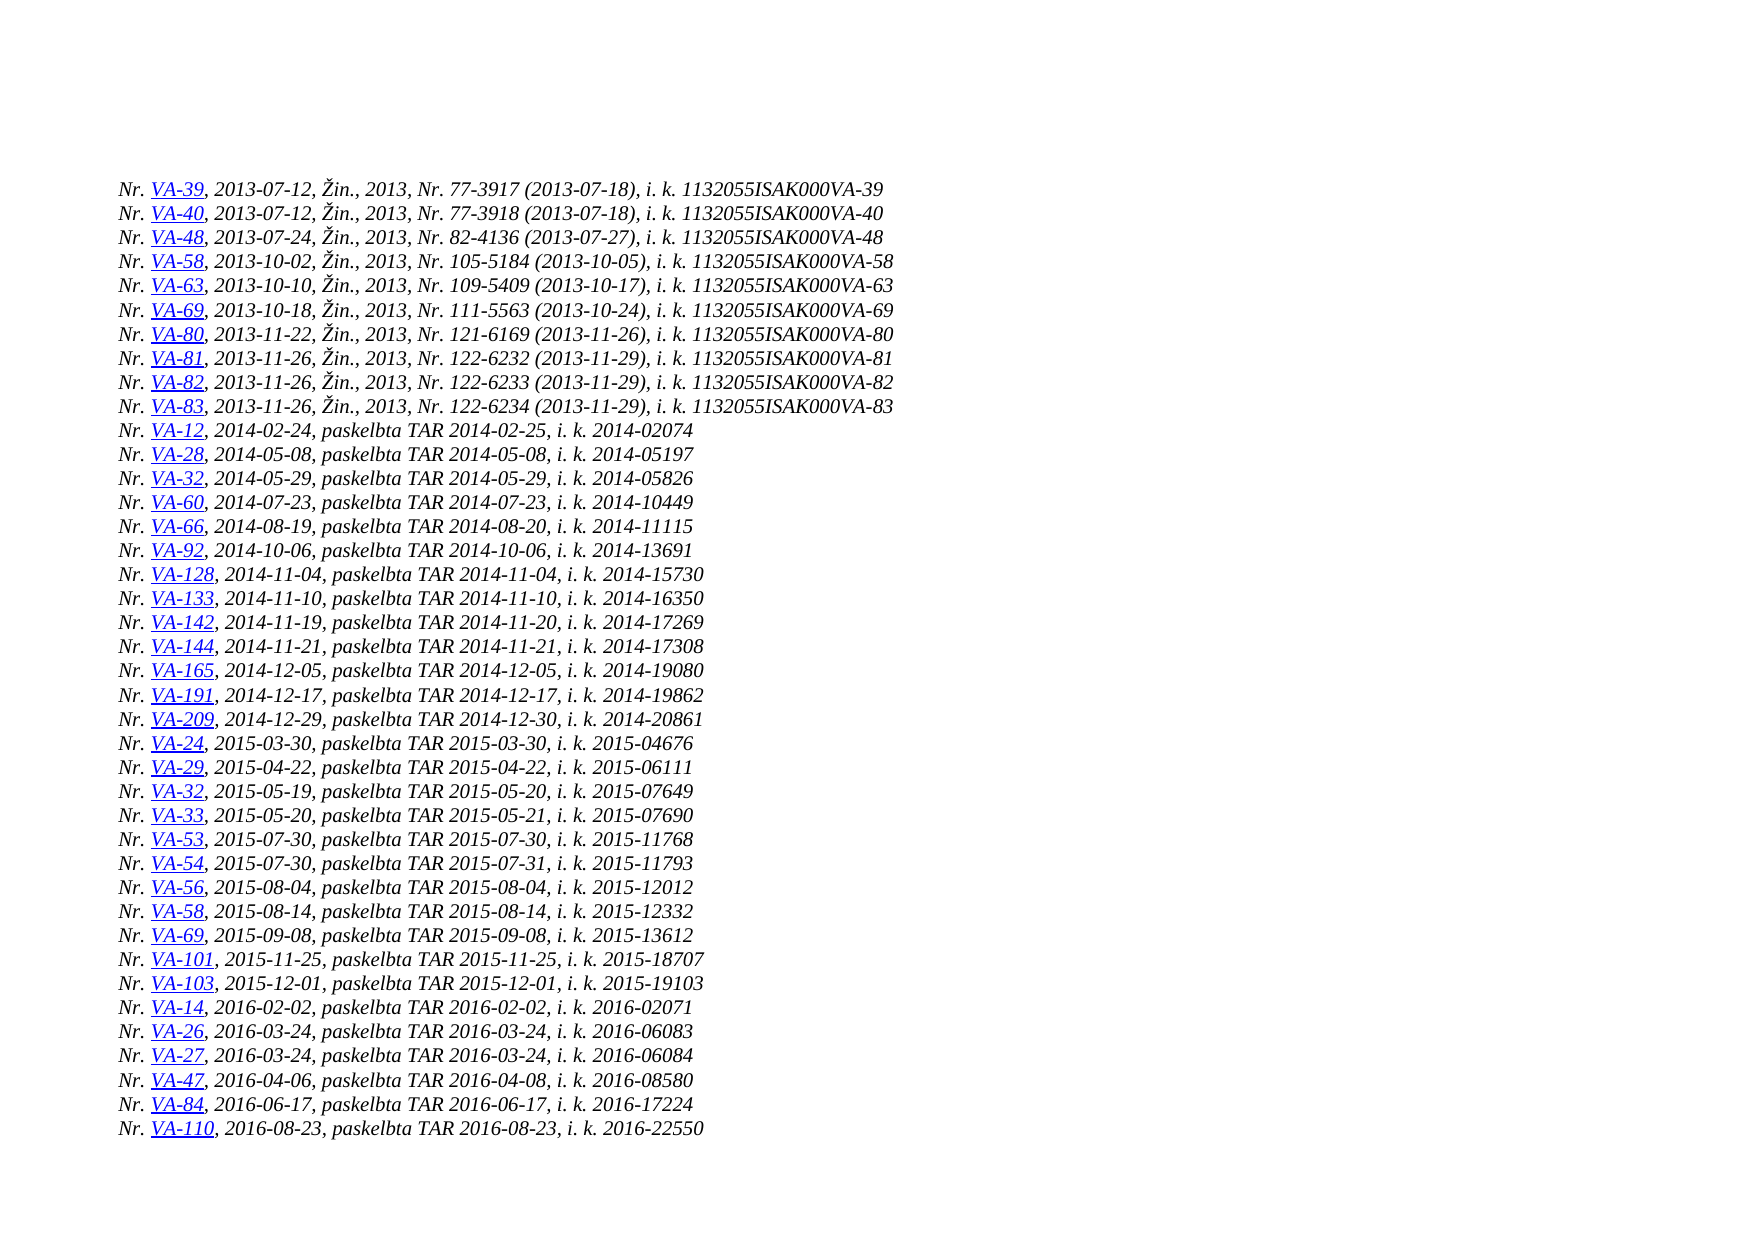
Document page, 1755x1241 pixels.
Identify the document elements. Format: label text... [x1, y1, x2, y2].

text Nr. VA-142, 2014-11-19, paskelbta TAR 2014-11-20, i. k. 2014-17269 [118, 610, 1636, 634]
text Nr. VA-191, 2014-12-17, paskelbta TAR 2014-12-17, i. k. 2014-19862 [118, 682, 1636, 707]
text Nr. VA-58, 2013-10-02, Žin., 2013, Nr. 105-5184 (2013-10-05), i. k. 1132055ISAK000VA-58 [118, 249, 1636, 273]
text Nr. VA-56, 2015-08-04, paskelbta TAR 2015-08-04, i. k. 2015-12012 [118, 875, 1636, 899]
text Nr. VA-48, 2013-07-24, Žin., 2013, Nr. 82-4136 (2013-07-27), i. k. 1132055ISAK000VA-48 [118, 225, 1636, 249]
text Nr. VA-63, 2013-10-10, Žin., 2013, Nr. 109-5409 (2013-10-17), i. k. 1132055ISAK000VA-63 [118, 273, 1636, 297]
text Nr. VA-60, 2014-07-23, paskelbta TAR 2014-07-23, i. k. 2014-10449 [118, 490, 1636, 514]
text Nr. VA-165, 2014-12-05, paskelbta TAR 2014-12-05, i. k. 2014-19080 [118, 658, 1636, 682]
text Nr. VA-209, 2014-12-29, paskelbta TAR 2014-12-30, i. k. 2014-20861 [118, 707, 1636, 731]
text Nr. VA-92, 2014-10-06, paskelbta TAR 2014-10-06, i. k. 2014-13691 [118, 538, 1636, 562]
text Nr. VA-144, 2014-11-21, paskelbta TAR 2014-11-21, i. k. 2014-17308 [118, 634, 1636, 658]
text Nr. VA-29, 2015-04-22, paskelbta TAR 2015-04-22, i. k. 2015-06111 [118, 755, 1636, 779]
text Nr. VA-103, 2015-12-01, paskelbta TAR 2015-12-01, i. k. 2015-19103 [118, 971, 1636, 995]
text Nr. VA-39, 2013-07-12, Žin., 2013, Nr. 77-3917 (2013-07-18), i. k. 1132055ISAK000VA-39 [118, 177, 1636, 201]
text Nr. VA-66, 2014-08-19, paskelbta TAR 2014-08-20, i. k. 2014-11115 [118, 514, 1636, 538]
text Nr. VA-24, 2015-03-30, paskelbta TAR 2015-03-30, i. k. 2015-04676 [118, 731, 1636, 755]
text Nr. VA-80, 2013-11-22, Žin., 2013, Nr. 121-6169 (2013-11-26), i. k. 1132055ISAK000VA-80 [118, 322, 1636, 346]
text Nr. VA-40, 2013-07-12, Žin., 2013, Nr. 77-3918 (2013-07-18), i. k. 1132055ISAK000VA-40 [118, 201, 1636, 225]
text Nr. VA-27, 2016-03-24, paskelbta TAR 2016-03-24, i. k. 2016-06084 [118, 1043, 1636, 1067]
text Nr. VA-28, 2014-05-08, paskelbta TAR 2014-05-08, i. k. 2014-05197 [118, 442, 1636, 466]
text Nr. VA-82, 2013-11-26, Žin., 2013, Nr. 122-6233 (2013-11-29), i. k. 1132055ISAK000VA-82 [118, 370, 1636, 394]
text Nr. VA-81, 2013-11-26, Žin., 2013, Nr. 122-6232 (2013-11-29), i. k. 1132055ISAK000VA-81 [118, 346, 1636, 370]
text Nr. VA-33, 2015-05-20, paskelbta TAR 2015-05-21, i. k. 2015-07690 [118, 803, 1636, 827]
text Nr. VA-133, 2014-11-10, paskelbta TAR 2014-11-10, i. k. 2014-16350 [118, 586, 1636, 610]
text Nr. VA-101, 2015-11-25, paskelbta TAR 2015-11-25, i. k. 2015-18707 [118, 947, 1636, 971]
text Nr. VA-26, 2016-03-24, paskelbta TAR 2016-03-24, i. k. 2016-06083 [118, 1019, 1636, 1043]
text Nr. VA-128, 2014-11-04, paskelbta TAR 2014-11-04, i. k. 2014-15730 [118, 562, 1636, 586]
text Nr. VA-83, 2013-11-26, Žin., 2013, Nr. 122-6234 (2013-11-29), i. k. 1132055ISAK000VA-83 [118, 394, 1636, 418]
text Nr. VA-84, 2016-06-17, paskelbta TAR 2016-06-17, i. k. 2016-17224 [118, 1092, 1636, 1116]
text Nr. VA-53, 2015-07-30, paskelbta TAR 2015-07-30, i. k. 2015-11768 [118, 827, 1636, 851]
text Nr. VA-58, 2015-08-14, paskelbta TAR 2015-08-14, i. k. 2015-12332 [118, 899, 1636, 923]
text Nr. VA-69, 2013-10-18, Žin., 2013, Nr. 111-5563 (2013-10-24), i. k. 1132055ISAK000VA-69 [118, 297, 1636, 322]
text Nr. VA-32, 2014-05-29, paskelbta TAR 2014-05-29, i. k. 2014-05826 [118, 466, 1636, 490]
text Nr. VA-54, 2015-07-30, paskelbta TAR 2015-07-31, i. k. 2015-11793 [118, 851, 1636, 875]
text Nr. VA-14, 2016-02-02, paskelbta TAR 2016-02-02, i. k. 2016-02071 [118, 995, 1636, 1019]
text Nr. VA-47, 2016-04-06, paskelbta TAR 2016-04-08, i. k. 2016-08580 [118, 1067, 1636, 1092]
text Nr. VA-12, 2014-02-24, paskelbta TAR 2014-02-25, i. k. 2014-02074 [118, 418, 1636, 442]
text Nr. VA-69, 2015-09-08, paskelbta TAR 2015-09-08, i. k. 2015-13612 [118, 923, 1636, 947]
text Nr. VA-32, 2015-05-19, paskelbta TAR 2015-05-20, i. k. 2015-07649 [118, 779, 1636, 803]
text Nr. VA-110, 2016-08-23, paskelbta TAR 2016-08-23, i. k. 2016-22550 [118, 1116, 1636, 1140]
